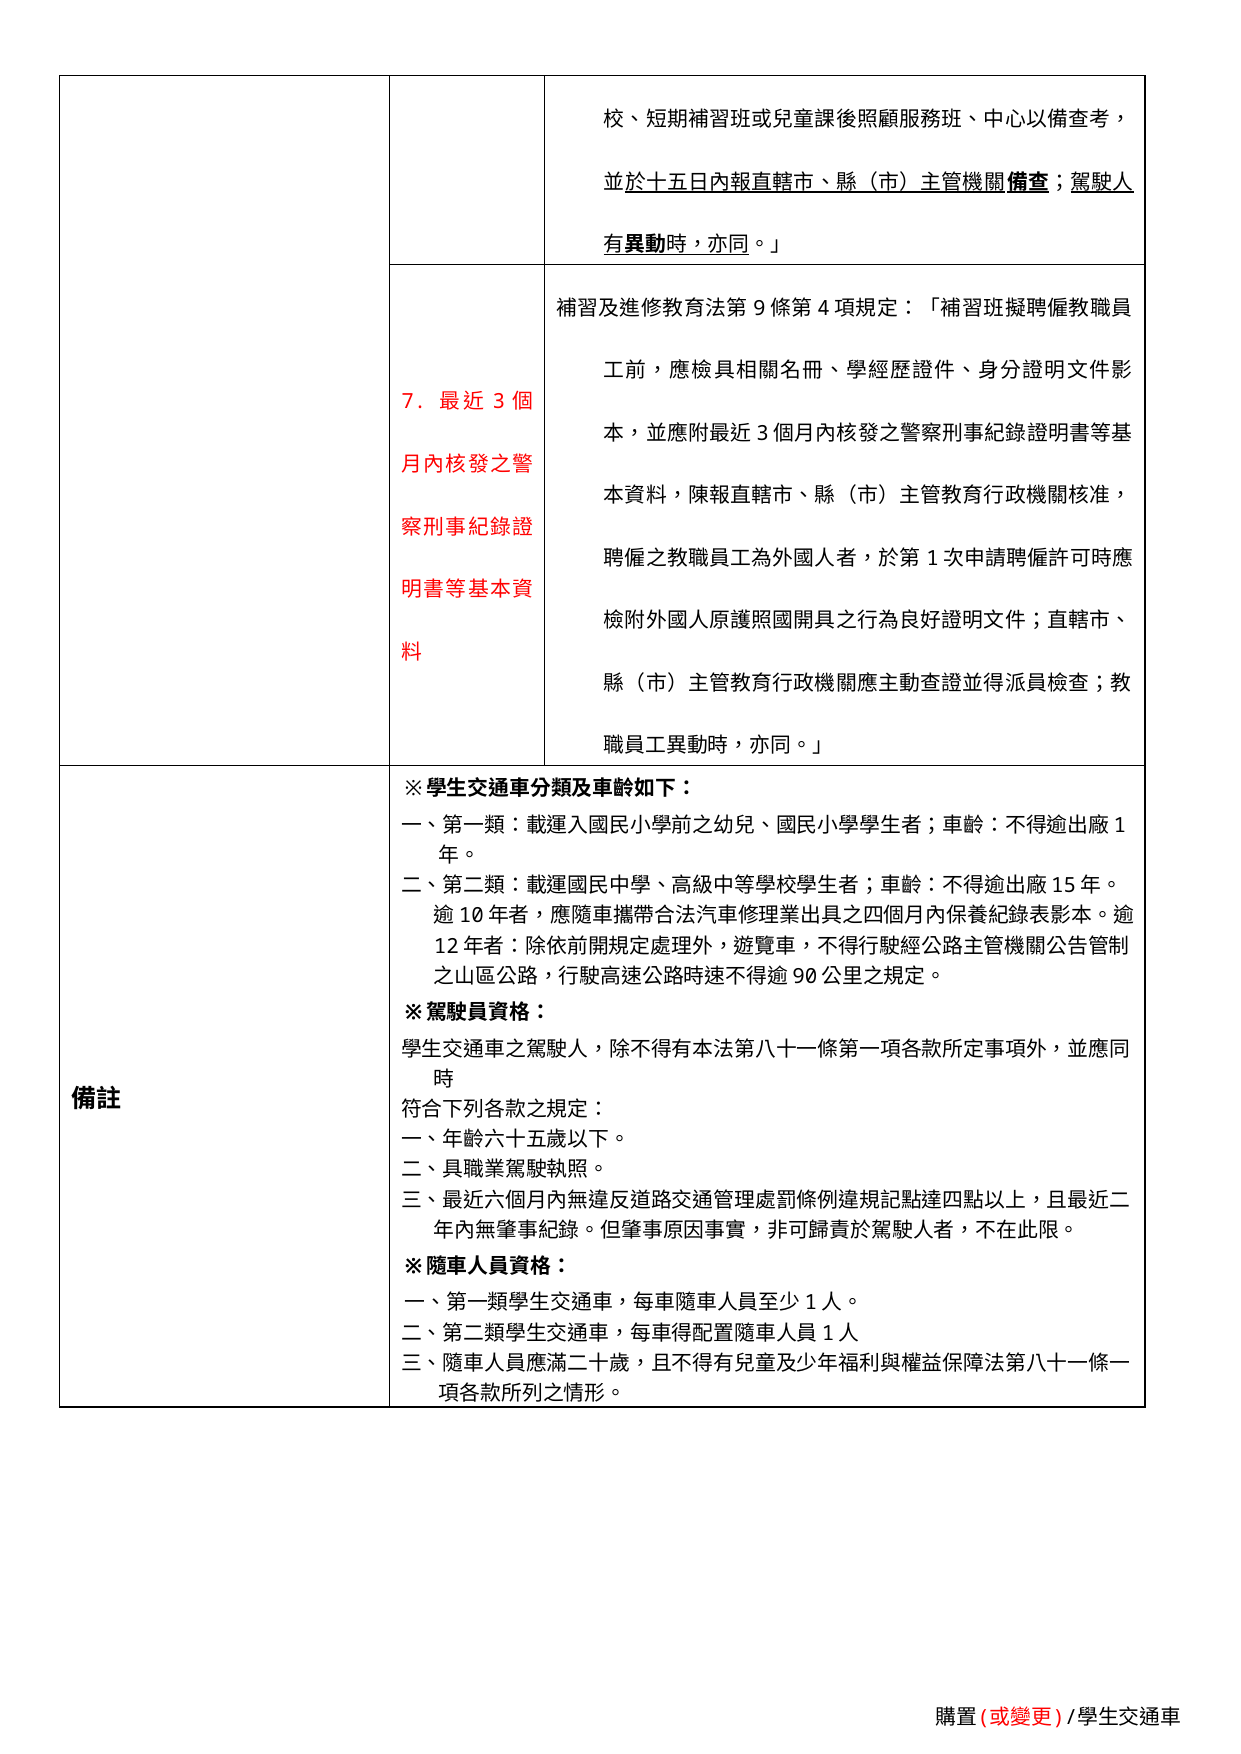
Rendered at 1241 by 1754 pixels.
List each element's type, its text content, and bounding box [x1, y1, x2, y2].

table_cell [60, 76, 389, 764]
table_cell [390, 76, 544, 263]
table_cell ※學生交通車分類及車齡如下： 一、第一類：載運入國民小學前之幼兒、國民小學學生者；車齡：不得逾出廠1年。 二、第二類：載運國民中學、高級中等學校學生者；車齡：不得逾出廠15年。逾10年者，應隨車攜帶合法汽車修理業出具之四個月內保養紀錄表影本。逾12年者：除依前開規定處理外，遊覽車，不得行駛經公路主管機關公告管制之山區公路，行駛高速公路時速不得逾90公里之規定。 ※駕駛員資格： 學生交通車之駕駛人，除不得有本法第八十一條第一項各款所定事項外，並應同時 符合下列各款之規定： 一、年齡六十五歲以下。 二、具職業駕駛執照。 三、最近六個月內無違反道路交通管理處罰條例違規記點達四點以上，且最近二年內無肇事紀錄。但肇事原因事實，非可歸責於駕駛人者，不在此限。 ※隨車人員資格： 一、第一類學生交通車，每車隨車人員至少1人。 二、第二類學生交通車，每車得配置隨車人員1人 三、隨車人員應滿二十歲，且不得有兒童及少年福利與權益保障法第八十一條一項各款所列之情形。 [390, 766, 1144, 1406]
table_cell 補習及進修教育法第9條第4項規定：「補習班擬聘僱教職員工前，應檢具相關名冊、學經歷證件、身分證明文件影本，並應附最近3個月內核發之警察刑事紀錄證明書等基本資料，陳報直轄市、縣（市）主管教育行政機關核准，聘僱之教職員工為外國人者，於第1次申請聘僱許可時應檢附外國人原護照國開具之行為良好證明文件；直轄市、縣（市）主管教育行政機關應主動查證並得派員檢查；教職員工異動時，亦同。」 [545, 265, 1144, 764]
table_cell 校、短期補習班或兒童課後照顧服務班、中心以備查考，並於十五日內報直轄市、縣（市）主管機關備查；駕駛人有異動時，亦同。」 [545, 76, 1144, 263]
table_cell 備註 [60, 766, 389, 1406]
table_cell 7. 最近3個月內核發之警察刑事紀錄證明書等基本資料 [390, 265, 544, 764]
